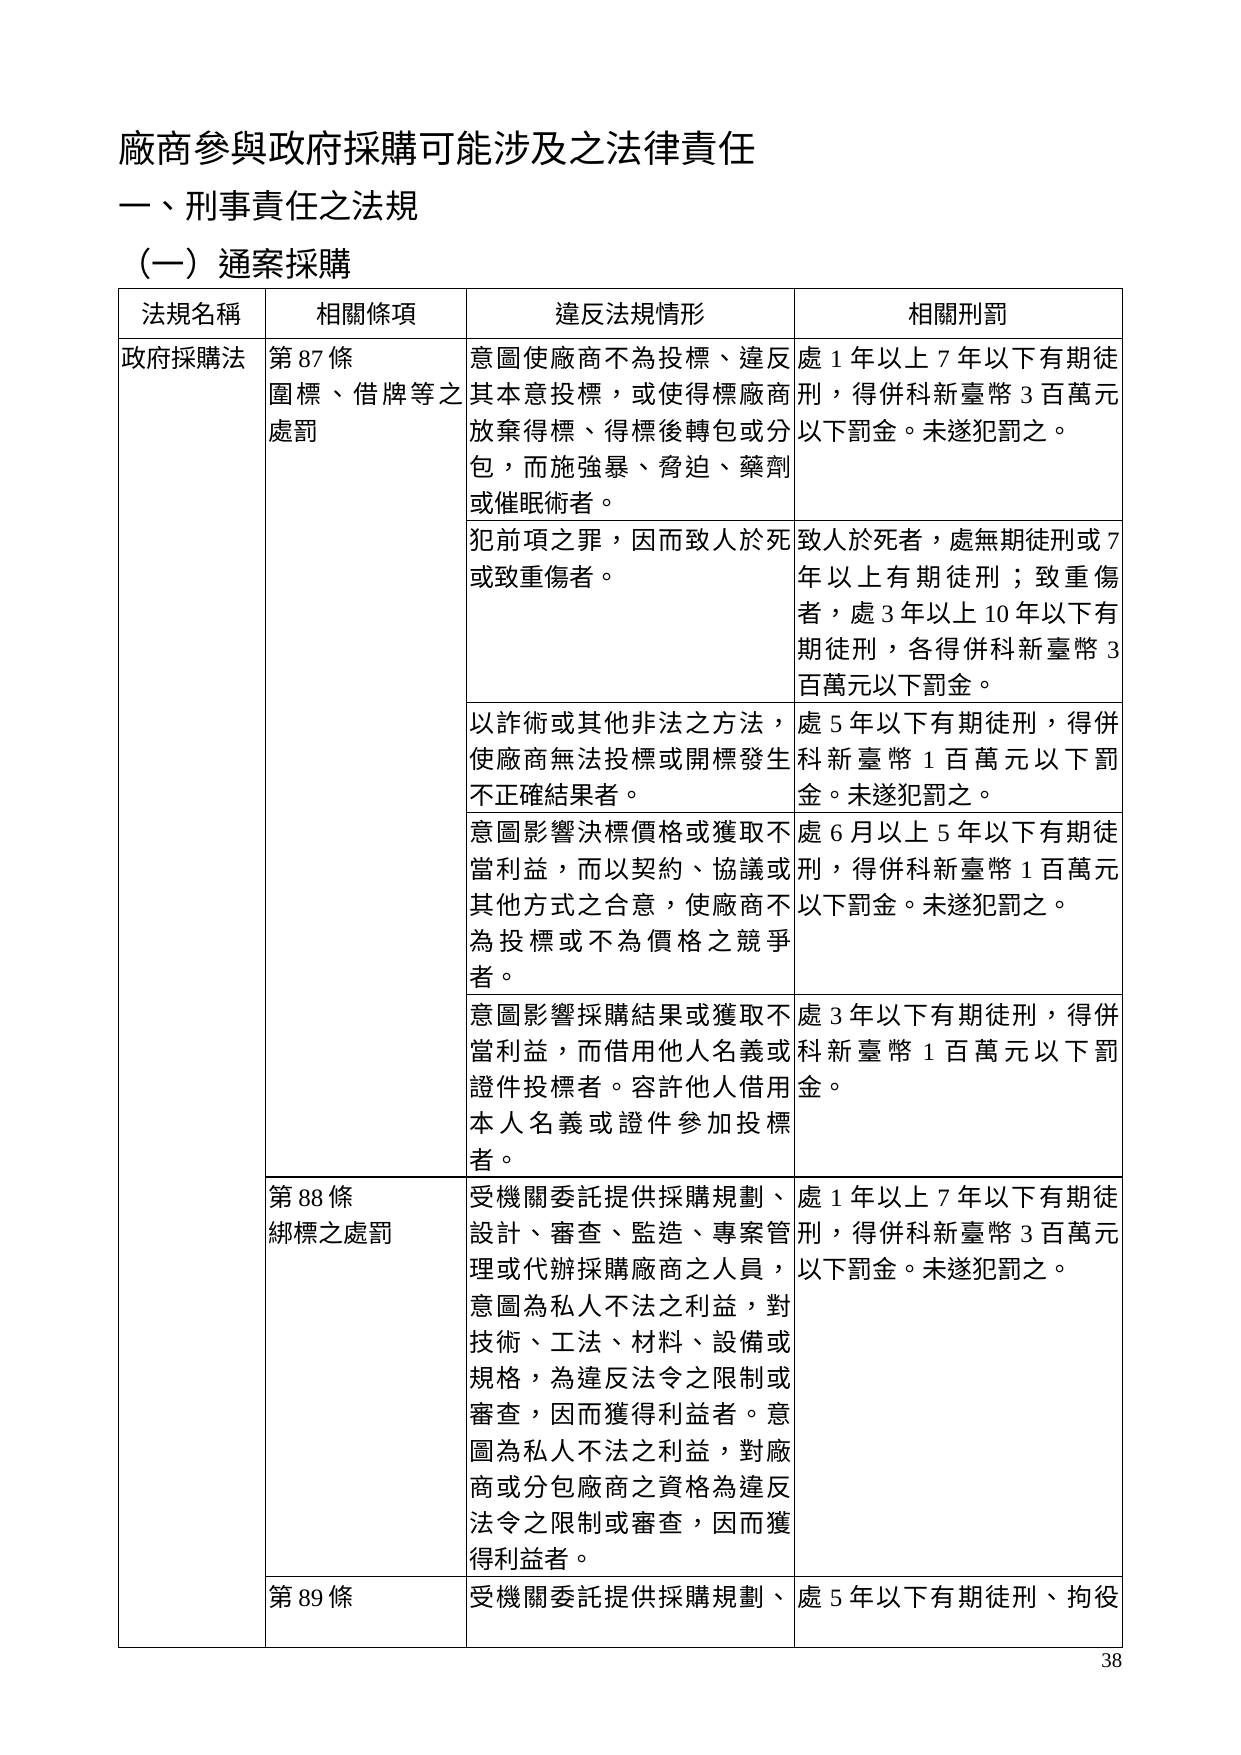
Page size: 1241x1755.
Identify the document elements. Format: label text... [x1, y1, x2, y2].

table_cell 處5年以下有期徒刑，得併科新臺幣1百萬元以下罰金。未遂犯罰之。 [795, 703, 1122, 812]
table_cell 犯前項之罪，因而致人於死或致重傷者。 [467, 521, 794, 702]
table_cell 第88條 綁標之處罰 [266, 1178, 466, 1576]
table_cell 處5年以下有期徒刑、拘役 [795, 1577, 1122, 1647]
table_cell 意圖影響決標價格或獲取不當利益，而以契約、協議或其他方式之合意，使廠商不為投標或不為價格之競爭者。 [467, 813, 794, 994]
table_cell 意圖使廠商不為投標、違反其本意投標，或使得標廠商放棄得標、得標後轉包或分包，而施強暴、脅迫、藥劑或催眠術者。 [467, 339, 794, 520]
table_cell 第87條 圍標、借牌等之處罰 [266, 339, 466, 1176]
table_cell 處1年以上7年以下有期徒刑，得併科新臺幣3百萬元以下罰金。未遂犯罰之。 [795, 339, 1122, 520]
table_cell 處1年以上7年以下有期徒刑，得併科新臺幣3百萬元以下罰金。未遂犯罰之。 [795, 1178, 1122, 1576]
table_cell 政府採購法 [119, 339, 265, 1647]
text 廠商參與政府採購可能涉及之法律責任 [118, 119, 1122, 173]
table_cell 處3年以下有期徒刑，得併科新臺幣1百萬元以下罰金。 [795, 995, 1122, 1176]
text 一、刑事責任之法規 [118, 173, 1122, 230]
table_cell 受機關委託提供採購規劃、 [467, 1577, 794, 1647]
table_cell 以詐術或其他非法之方法，使廠商無法投標或開標發生不正確結果者。 [467, 703, 794, 812]
table_cell 致人於死者，處無期徒刑或7年以上有期徒刑；致重傷者，處3年以上10年以下有期徒刑，各得併科新臺幣3百萬元以下罰金。 [795, 521, 1122, 702]
table_cell 第89條 [266, 1577, 466, 1647]
table_cell 處6月以上5年以下有期徒刑，得併科新臺幣1百萬元以下罰金。未遂犯罰之。 [795, 813, 1122, 994]
table_header 法規名稱 [119, 289, 265, 337]
table_header 相關條項 [266, 289, 466, 337]
table_header 違反法規情形 [467, 289, 794, 337]
table_header 相關刑罰 [795, 289, 1122, 337]
table_cell 意圖影響採購結果或獲取不當利益，而借用他人名義或證件投標者。容許他人借用本人名義或證件參加投標者。 [467, 995, 794, 1176]
text （一）通案採購 [118, 230, 1122, 288]
table_cell 受機關委託提供採購規劃、設計、審查、監造、專案管理或代辦採購廠商之人員，意圖為私人不法之利益，對技術、工法、材料、設備或規格，為違反法令之限制或審查，因而獲得利益者。意圖為私人不法之利益，對廠商或分包廠商之資格為違反法令之限制或審查，因而獲得利益者。 [467, 1178, 794, 1576]
